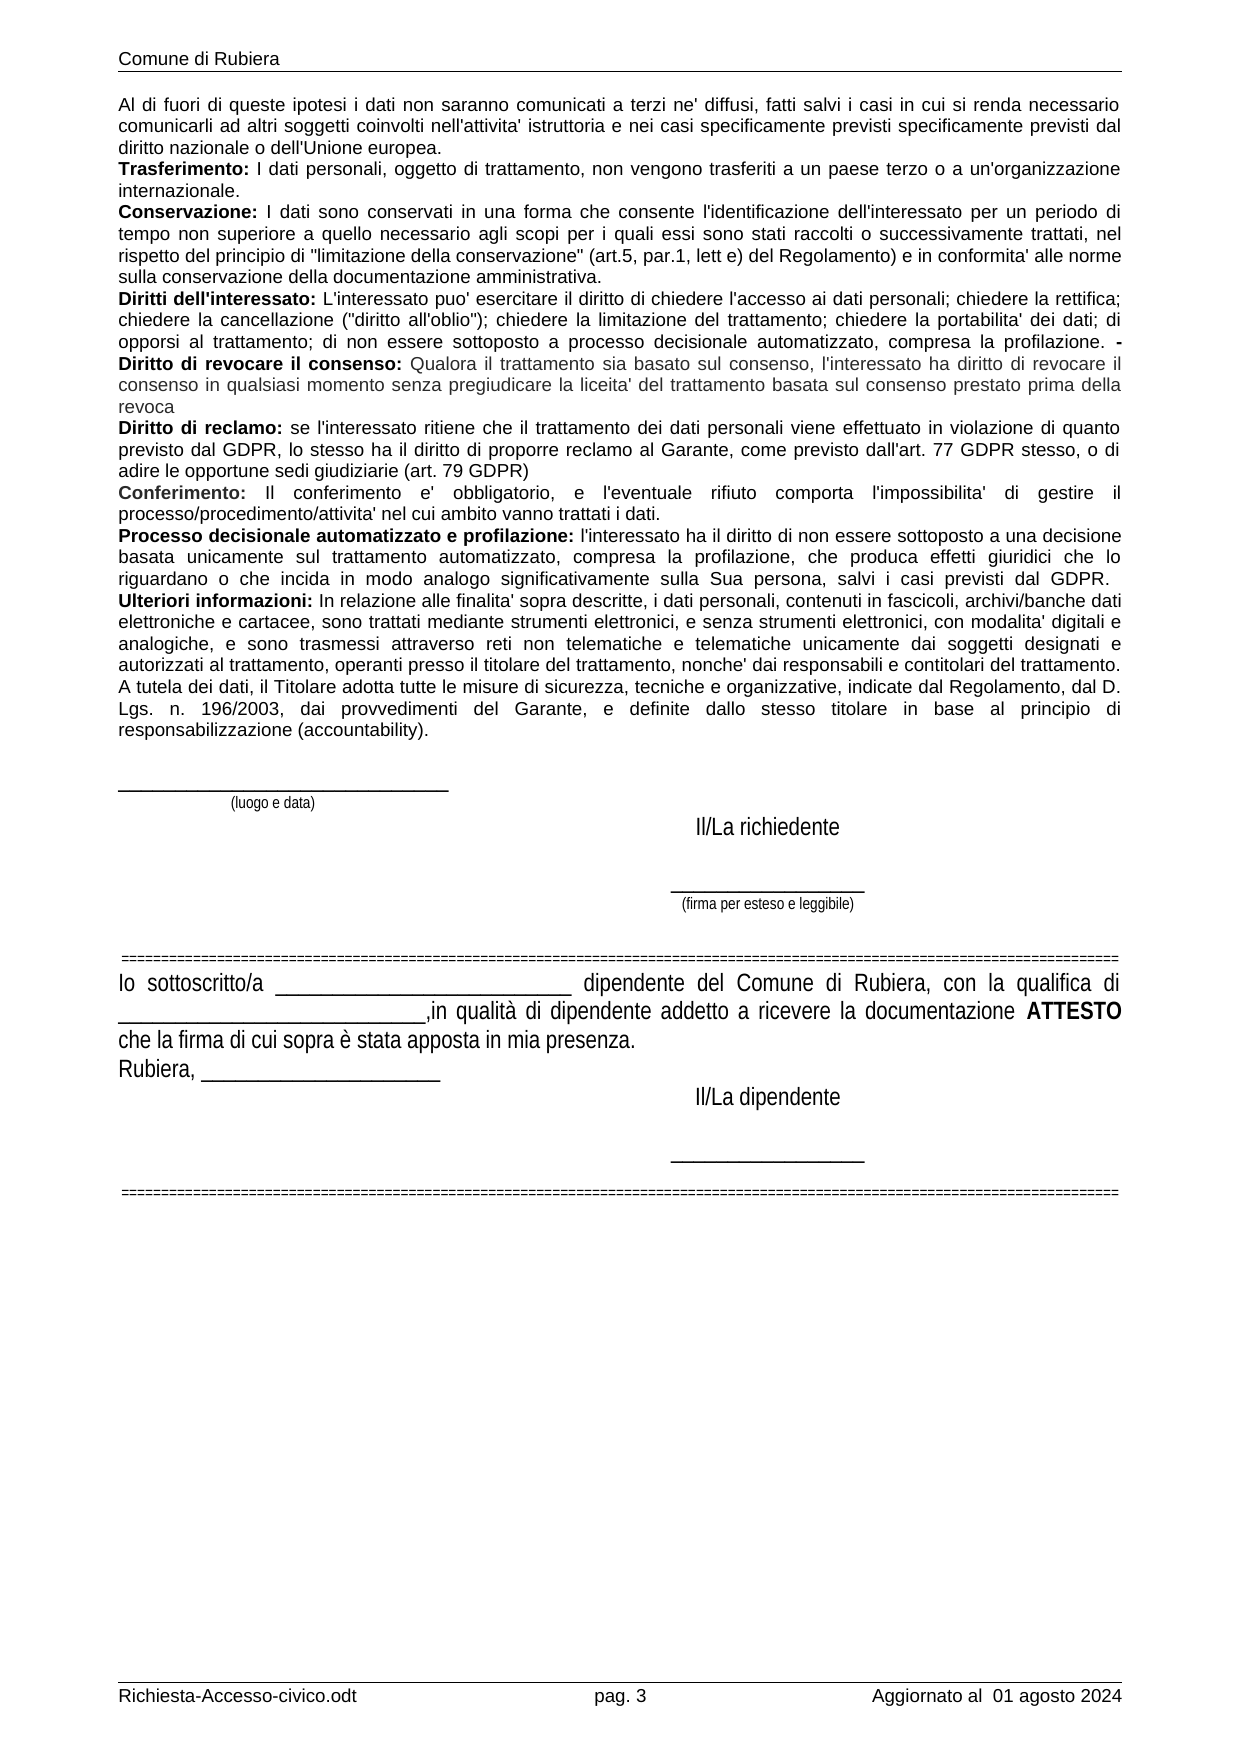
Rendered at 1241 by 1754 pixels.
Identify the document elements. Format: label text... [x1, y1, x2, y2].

text Processo decisionale automatizzato e profilazione: l'interessato ha il diritto di non essere sottoposto a una decisione basata unicamente sul trattamento automatizzato, compresa la profilazione, che produca effetti giuridici che lo riguardano o che incida in modo analogo significativamente sulla Sua persona, salvi i casi previsti dal GDPR. Ulteriori informazioni: In relazione alle finalita' sopra descritte, i dati personali, contenuti in fascicoli, archivi/banche dati elettroniche e cartacee, sono trattati mediante strumenti elettronici, e senza strumenti elettronici, con modalita' digitali e analogiche, e sono trasmessi attraverso reti non telematiche e telematiche unicamente dai soggetti designati e autorizzati al trattamento, operanti presso il titolare del trattamento, nonche' dai responsabili e contitolari del trattamento. A tutela dei dati, il Titolare adotta tutte le misure di sicurezza, tecniche e organizzative, indicate dal Regolamento, dal D. Lgs. n. 196/2003, dai provvedimenti del Garante, e definite dallo stesso titolare in base al principio di responsabilizzazione (accountability). [118, 525, 1122, 740]
text (luogo e data) [231, 793, 1122, 812]
text Trasferimento: I dati personali, oggetto di trattamento, non vengono trasferiti a un paese terzo o a un'organizzazione internazionale. [118, 158, 1122, 201]
text ============================================================================================================================= [118, 1183, 1122, 1202]
text Io sottoscritto/a __________________________ dipendente del Comune di Rubiera, con la qualifica di ___________________________,in qualità di dipendente addetto a ricevere la documentazione ATTESTO che la firma di cui sopra è stata apposta in mia presenza. [118, 968, 1122, 1054]
text Al di fuori di queste ipotesi i dati non saranno comunicati a terzi ne' diffusi, fatti salvi i casi in cui si renda necessario comunicarli ad altri soggetti coinvolti nell'attivita' istruttoria e nei casi specificamente previsti specificamente previsti dal diritto nazionale o dell'Unione europea. [118, 93, 1122, 158]
text _________________ [118, 865, 1122, 893]
text Il/La richiedente [118, 812, 1122, 841]
text _________________ [118, 1135, 1122, 1163]
text Conservazione: I dati sono conservati in una forma che consente l'identificazione dell'interessato per un periodo di tempo non superiore a quello necessario agli scopi per i quali essi sono stati raccolti o successivamente trattati, nel rispetto del principio di "limitazione della conservazione" (art.5, par.1, lett e) del Regolamento) e in conformita' alle norme sulla conservazione della documentazione amministrativa. [118, 201, 1122, 288]
text Rubiera, _____________________ [118, 1054, 1122, 1082]
text Diritti dell'interessato: L'interessato puo' esercitare il diritto di chiedere l'accesso ai dati personali; chiedere la rettifica; chiedere la cancellazione ("diritto all'oblio"); chiedere la limitazione del trattamento; chiedere la portabilita' dei dati; di opporsi al trattamento; di non essere sottoposto a processo decisionale automatizzato, compresa la profilazione. - Diritto di revocare il consenso: Qualora il trattamento sia basato sul consenso, l'interessato ha diritto di revocare il consenso in qualsiasi momento senza pregiudicare la liceita' del trattamento basata sul consenso prestato prima della revoca [118, 288, 1122, 417]
text (firma per esteso e leggibile) [118, 893, 1122, 913]
text Il/La dipendente [118, 1082, 1122, 1111]
text _____________________________ [118, 764, 1122, 793]
text Diritto di reclamo: se l'interessato ritiene che il trattamento dei dati personali viene effettuato in violazione di quanto previsto dal GDPR, lo stesso ha il diritto di proporre reclamo al Garante, come previsto dall'art. 77 GDPR stesso, o di adire le opportune sedi giudiziarie (art. 79 GDPR) [118, 417, 1122, 482]
text ============================================================================================================================= [118, 948, 1122, 968]
text Conferimento: Il conferimento e' obbligatorio, e l'eventuale rifiuto comporta l'impossibilita' di gestire il processo/procedimento/attivita' nel cui ambito vanno trattati i dati. [118, 482, 1122, 525]
